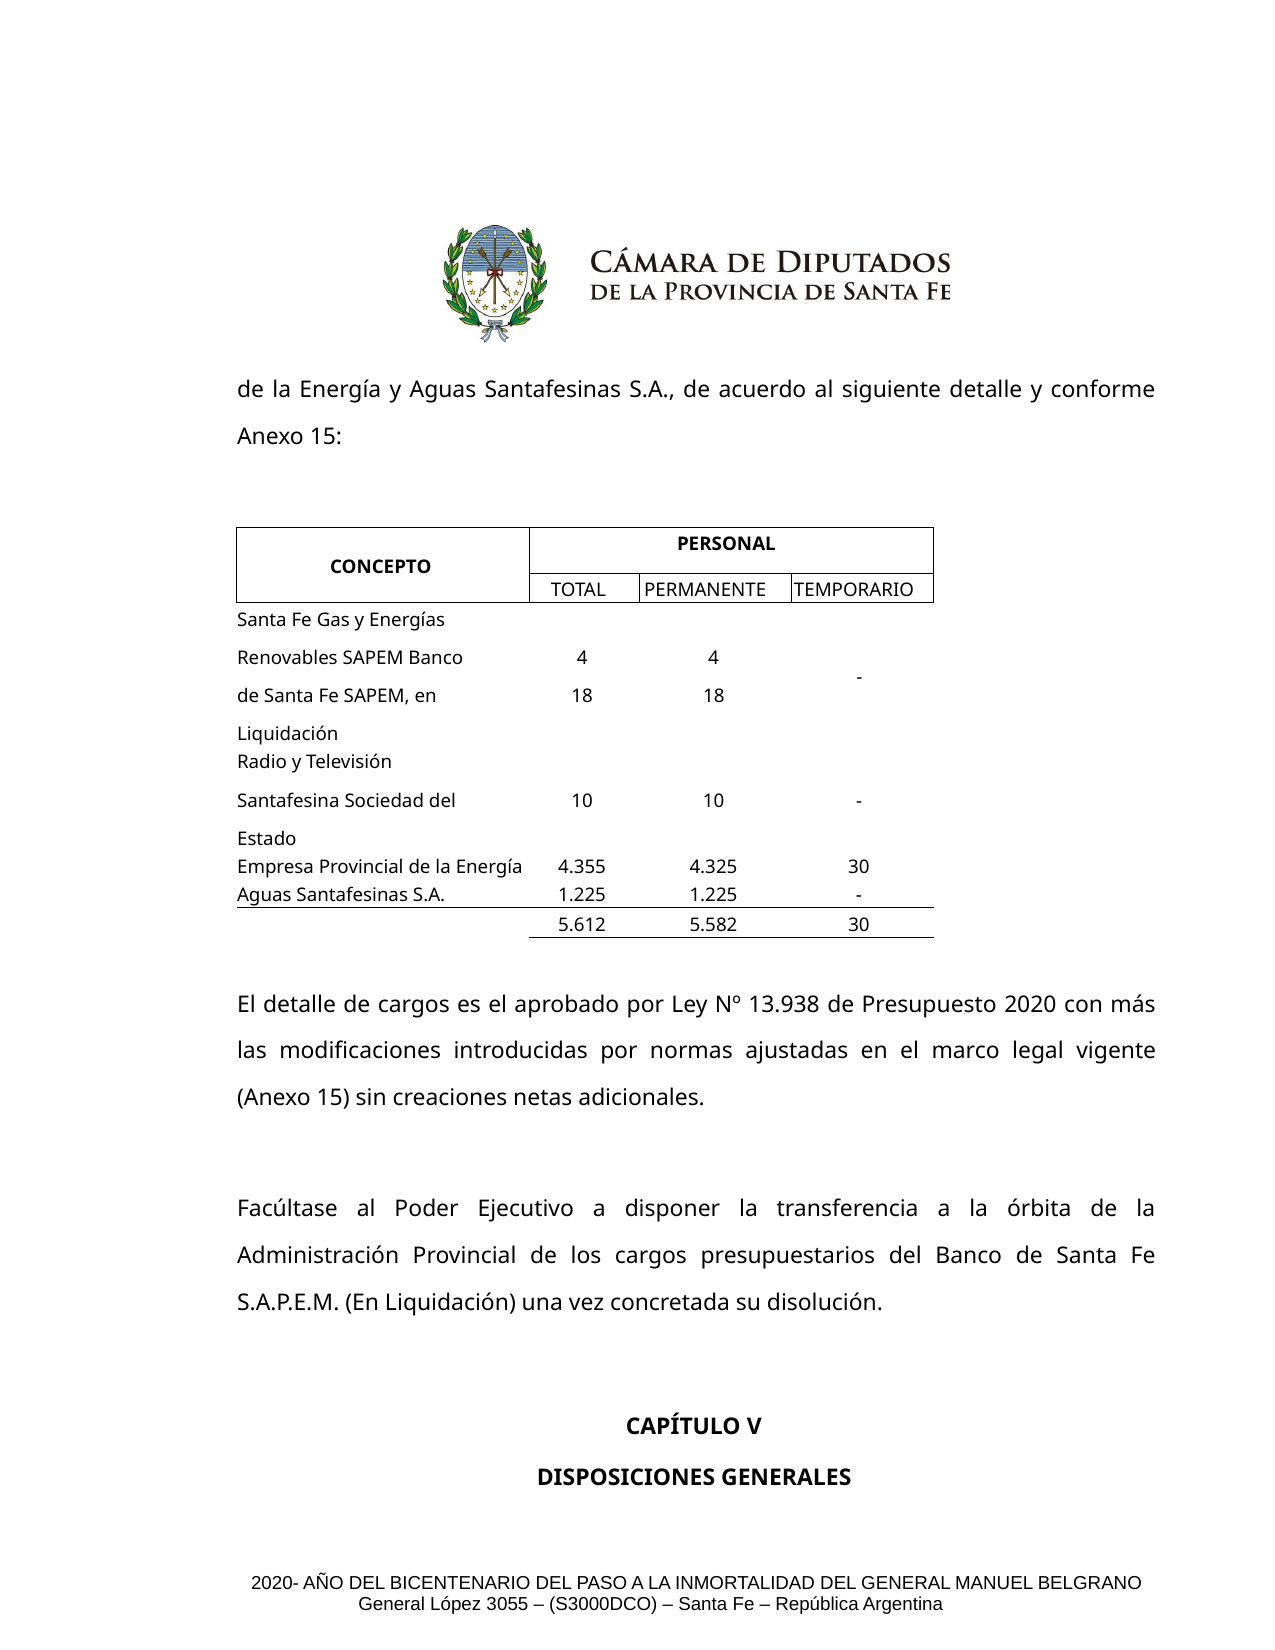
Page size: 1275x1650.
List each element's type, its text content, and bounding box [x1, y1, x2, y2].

table_cell 5.582 [639, 908, 792, 937]
table_header PERSONAL [639, 528, 933, 573]
table_cell Radio y Televisión Santafesina Sociedad del Estado [237, 746, 529, 851]
table_cell 1.225 [529, 879, 639, 907]
table_cell - [792, 603, 934, 746]
table_cell 10 [529, 746, 639, 851]
text CAPÍTULO V [236, 1410, 1157, 1441]
table_cell 5.612 [529, 908, 639, 937]
text Facúltase al Poder Ejecutivo a disponer la transferencia a la órbita de la Administración Provincial de los cargos presupuestarios del Banco de Santa Fe S.A.P.E.M. (En Liquidación) una vez concretada su disolución. [237, 1192, 1157, 1317]
table_cell - [792, 879, 934, 907]
table_cell 10 [639, 746, 792, 851]
table_cell 30 [792, 908, 934, 937]
table_cell PERMANENTE [640, 574, 791, 602]
table_cell [237, 908, 529, 937]
table_cell TOTAL [530, 574, 639, 602]
table_cell Empresa Provincial de la Energía [237, 851, 529, 879]
table_cell 4 18 [529, 603, 639, 746]
table_cell Aguas Santafesinas S.A. [237, 879, 529, 907]
table_cell 4 18 [639, 603, 792, 746]
table_cell TEMPORARIO [792, 574, 933, 602]
table_cell 30 [792, 851, 934, 879]
table_cell 4.325 [639, 851, 792, 879]
table_cell Santa Fe Gas y Energías Renovables SAPEM Banco de Santa Fe SAPEM, en Liquidación [237, 603, 529, 746]
table_header [530, 528, 639, 573]
table_cell - [792, 746, 934, 851]
text El detalle de cargos es el aprobado por Ley Nº 13.938 de Presupuesto 2020 con más las modificaciones introducidas por normas ajustadas en el marco legal vigente (Anexo 15) sin creaciones netas adicionales. [237, 988, 1157, 1113]
picture [442, 225, 950, 347]
table_cell 4.355 [529, 851, 639, 879]
table_cell 1.225 [639, 879, 792, 907]
text DISPOSICIONES GENERALES [238, 1461, 1156, 1492]
table_header CONCEPTO [237, 528, 529, 602]
text de la Energía y Aguas Santafesinas S.A., de acuerdo al siguiente detalle y conforme Anexo 15: [237, 373, 1157, 451]
